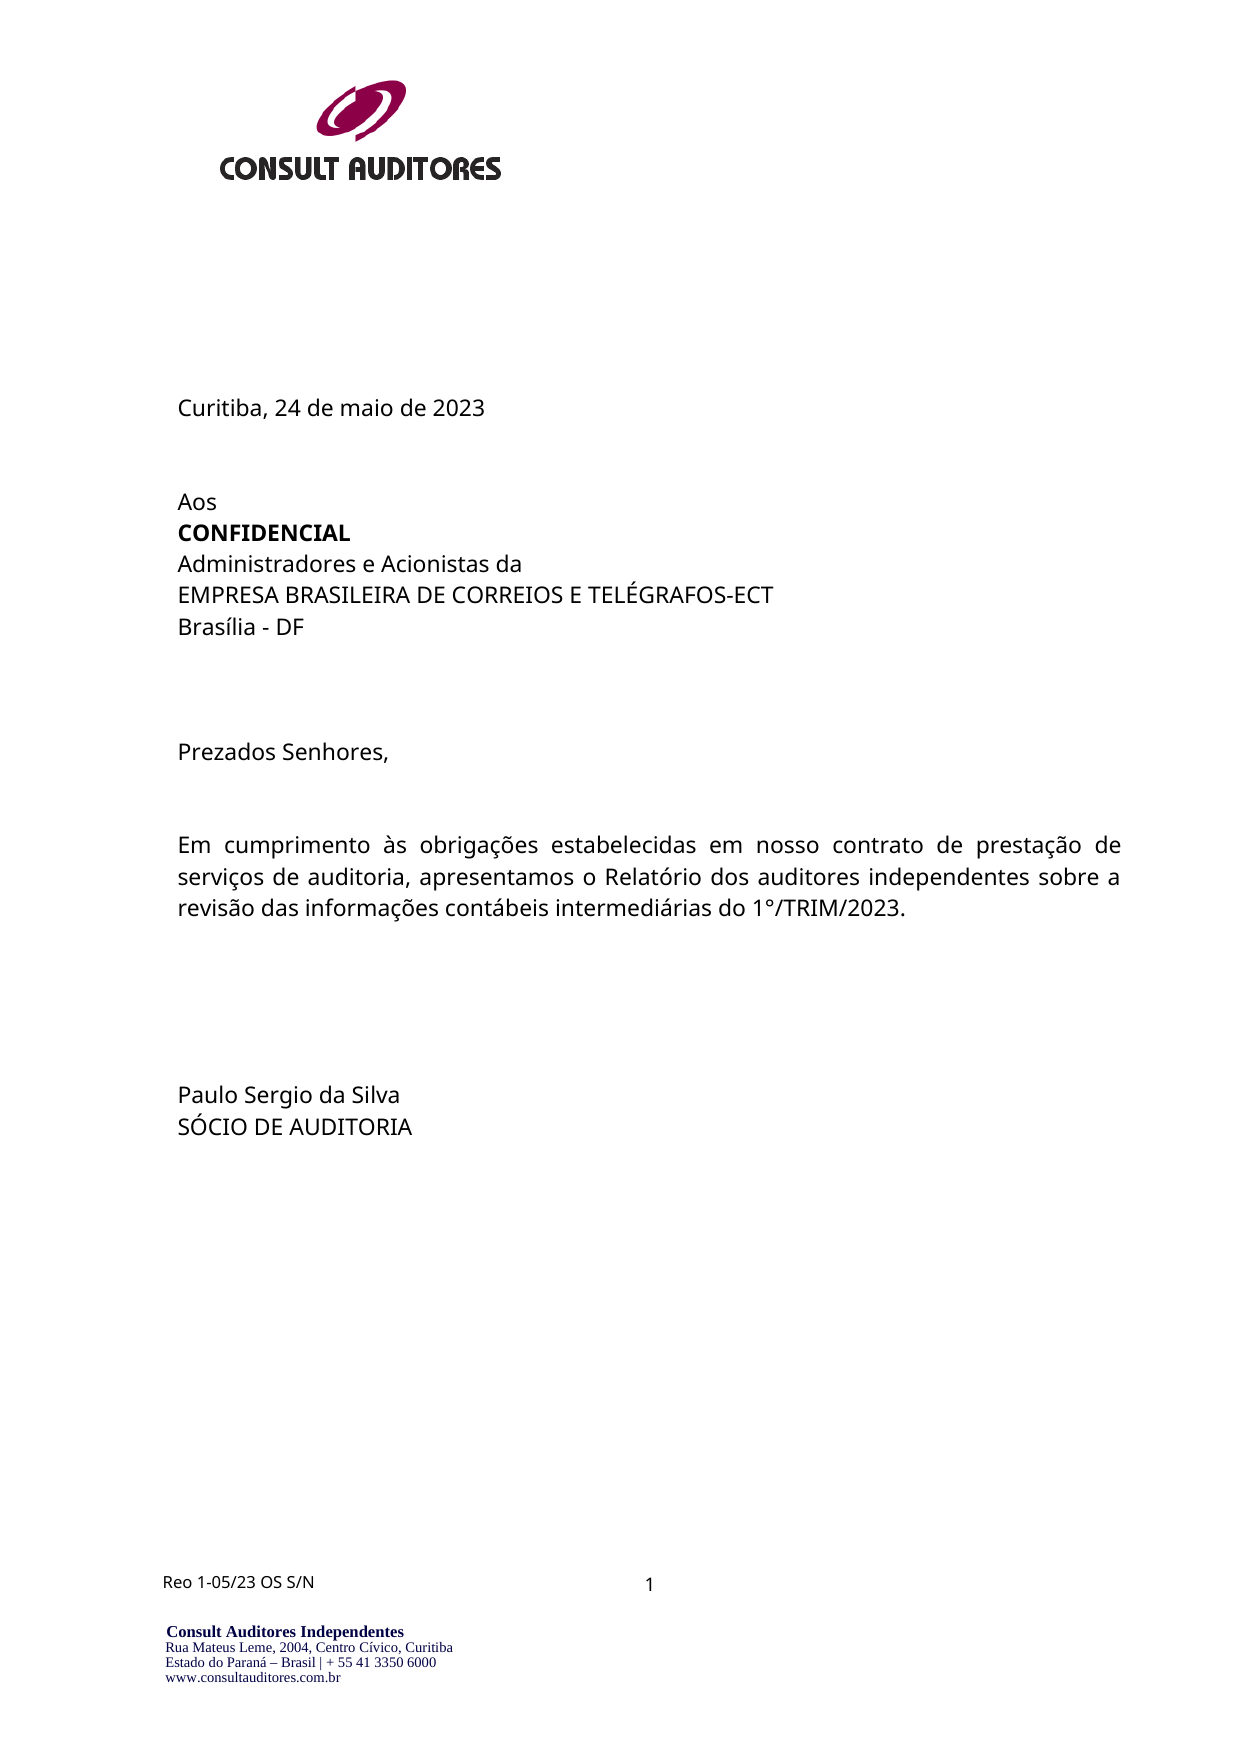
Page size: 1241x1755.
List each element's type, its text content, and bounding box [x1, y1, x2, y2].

text Brasília - DF [177, 610, 1122, 642]
text Administradores e Acionistas da [177, 548, 1122, 579]
text Em cumprimento às obrigações estabelecidas em nosso contrato de prestação de serviços de auditoria, apresentamos o Relatório dos auditores independentes sobre a revisão das informações contábeis intermediárias do 1°/TRIM/2023. [177, 829, 1122, 923]
text EMPRESA BRASILEIRA DE CORREIOS E TELÉGRAFOS-ECT [177, 579, 1122, 610]
text Paulo Sergio da Silva [177, 1079, 1122, 1110]
text Aos CONFIDENCIAL [177, 485, 1117, 548]
text Prezados Senhores, [177, 735, 1122, 767]
text SÓCIO DE AUDITORIA [177, 1110, 1122, 1142]
text Curitiba, 24 de maio de 2023 [177, 392, 1117, 423]
